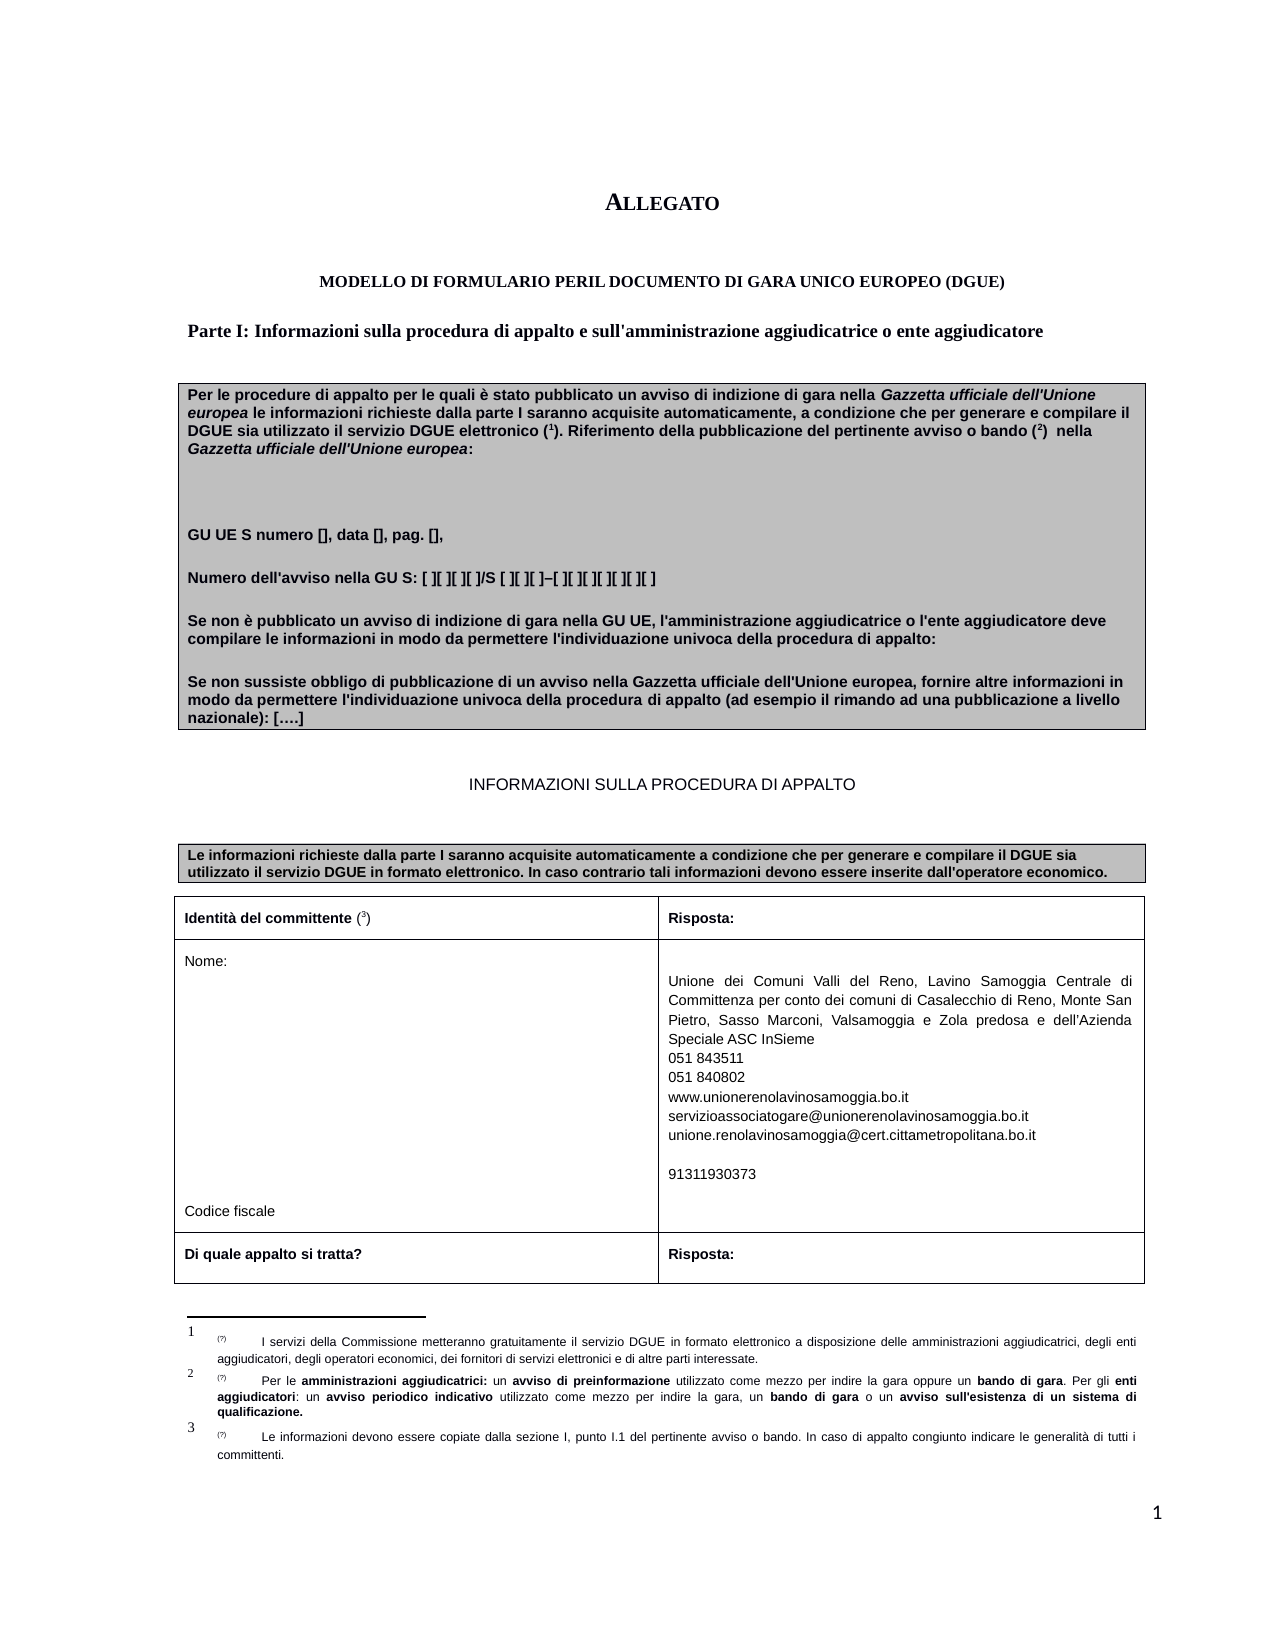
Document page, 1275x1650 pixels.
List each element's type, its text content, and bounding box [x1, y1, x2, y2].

text Se non è pubblicato un avviso di indizione di gara nella GU UE, l'amministrazione aggiudicatrice o l'ente aggiudicatore deve compilare le informazioni in modo da permettere l'individuazione univoca della procedura di appalto: [179, 609, 1145, 648]
subtitle Allegato [187, 187, 1137, 216]
table_header Risposta: [659, 897, 1144, 939]
text (?) Per le amministrazioni aggiudicatrici: un avviso di preinformazione utilizzato come mezzo per indire la gara oppure un bando di gara. Per gli enti aggiudicatori: un avviso periodico indicativo utilizzato come mezzo per indire la gara, un bando di gara o un avviso sull'esistenza di un sistema di qualificazione. [187, 1366, 1137, 1418]
text Modello di formulario peril documento di gara unico europeo (DGUE) [187, 272, 1137, 291]
text (?) I servizi della Commissione metteranno gratuitamente il servizio DGUE in formato elettronico a disposizione delle amministrazioni aggiudicatrici, degli enti aggiudicatori, degli operatori economici, dei fornitori di servizi elettronici e di altre parti interessate. [187, 1323, 1137, 1366]
text Numero dell'avviso nella GU S: [ ][ ][ ][ ]/S [ ][ ][ ]–[ ][ ][ ][ ][ ][ ][ ] [179, 566, 1145, 587]
text Le informazioni richieste dalla parte I saranno acquisite automaticamente a condizione che per generare e compilare il DGUE sia utilizzato il servizio DGUE in formato elettronico. In caso contrario tali informazioni devono essere inserite dall'operatore economico. [179, 845, 1145, 882]
table_cell Risposta: [659, 1233, 1144, 1283]
text GU UE S numero [], data [], pag. [], [179, 523, 1145, 544]
table_cell Nome: Codice fiscale [175, 940, 658, 1232]
text Per le procedure di appalto per le quali è stato pubblicato un avviso di indizione di gara nella Gazzetta ufficiale dell'Unione europea le informazioni richieste dalla parte I saranno acquisite automaticamente, a condizione che per generare e compilare il DGUE sia utilizzato il servizio DGUE elettronico (). Riferimento della pubblicazione del pertinente avviso o bando () nella Gazzetta ufficiale dell'Unione europea: [179, 384, 1145, 458]
title Informazioni sulla procedura di appalto [187, 774, 1137, 793]
text Se non sussiste obbligo di pubblicazione di un avviso nella Gazzetta ufficiale dell'Unione europea, fornire altre informazioni in modo da permettere l'individuazione univoca della procedura di appalto (ad esempio il rimando ad una pubblicazione a livello nazionale): [….] [179, 670, 1145, 729]
table_cell Di quale appalto si tratta? [175, 1233, 658, 1283]
table_cell Unione dei Comuni Valli del Reno, Lavino Samoggia Centrale di Committenza per conto dei comuni di Casalecchio di Reno, Monte San Pietro, Sasso Marconi, Valsamoggia e Zola predosa e dell’Azienda Speciale ASC InSieme 051 843511 051 840802 www.unionerenolavinosamoggia.bo.it servizioassociatogare@unionerenolavinosamoggia.bo.it unione.renolavinosamoggia@cert.cittametropolitana.bo.it 91311930373 [659, 940, 1144, 1232]
table_header Identità del committente () [175, 897, 658, 939]
title Parte I: Informazioni sulla procedura di appalto e sull'amministrazione aggiudicatrice o ente aggiudicatore [187, 320, 1137, 341]
